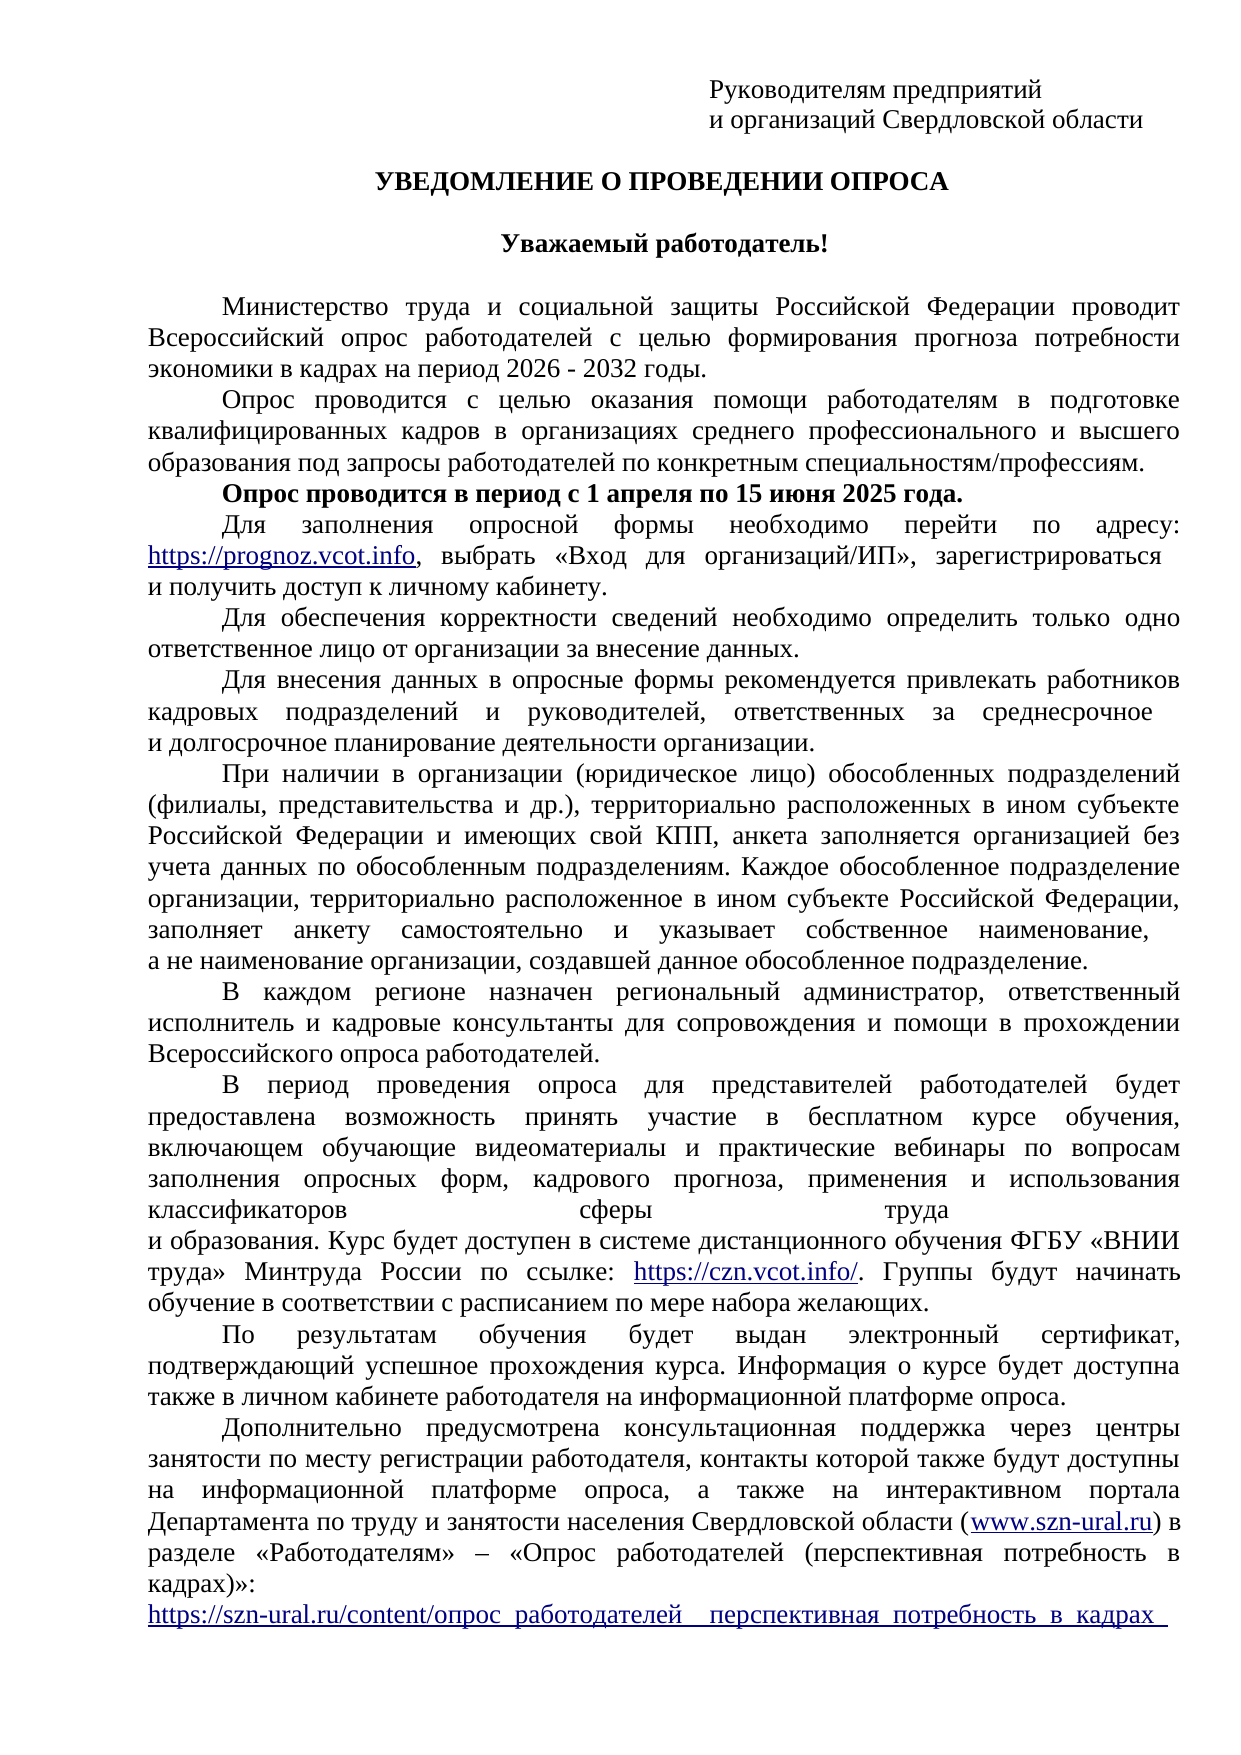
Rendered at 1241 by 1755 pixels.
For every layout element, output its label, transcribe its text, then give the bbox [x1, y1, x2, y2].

text Опрос проводится с целью оказания помощи работодателям в подготовке квалифицированных кадров в организациях среднего профессионального и высшего образования под запросы работодателей по конкретным специальностям/профессиям. [148, 383, 1181, 477]
text Уважаемый работодатель! [148, 228, 1181, 259]
text Опрос проводится в период с 1 апреля по 15 июня 2025 года. [148, 477, 1181, 508]
text При наличии в организации (юридическое лицо) обособленных подразделений (филиалы, представительства и др.), территориально расположенных в ином субъекте Российской Федерации и имеющих свой КПП, анкета заполняется организацией без учета данных по обособленным подразделениям. Каждое обособленное подразделение организации, территориально расположенное в ином субъекте Российской Федерации, заполняет анкету самостоятельно и указывает собственное наименование, а не наименование организации, создавшей данное обособленное подразделение. [148, 757, 1181, 975]
text По результатам обучения будет выдан электронный сертификат, подтверждающий успешное прохождения курса. Информация о курсе будет доступна также в личном кабинете работодателя на информационной платформе опроса. [148, 1318, 1181, 1411]
text Руководителям предприятий [709, 75, 1181, 104]
text В период проведения опроса для представителей работодателей будет предоставлена возможность принять участие в бесплатном курсе обучения, включающем обучающие видеоматериалы и практические вебинары по вопросам заполнения опросных форм, кадрового прогноза, применения и использования классификаторов сферы труда и образования. Курс будет доступен в системе дистанционного обучения ФГБУ «ВНИИ труда» Минтруда России по ссылке: https://czn.vcot.info/. Группы будут начинать обучение в соответствии с расписанием по мере набора желающих. [148, 1068, 1181, 1318]
text Дополнительно предусмотрена консультационная поддержка через центры занятости по месту регистрации работодателя, контакты которой также будут доступны на информационной платформе опроса, а также на интерактивном портала Департамента по труду и занятости населения Свердловской области (www.szn-ural.ru) в разделе «Работодателям» – «Опрос работодателей (перспективная потребность в кадрах)»: https://szn-ural.ru/content/опрос_работодателей__перспективная_потребность_в_кадрах_ [148, 1411, 1181, 1629]
text Для обеспечения корректности сведений необходимо определить только одно ответственное лицо от организации за внесение данных. [148, 601, 1181, 664]
text УВЕДОМЛЕНИЕ О ПРОВЕДЕНИИ ОПРОСА [142, 165, 1181, 196]
text Для внесения данных в опросные формы рекомендуется привлекать работников кадровых подразделений и руководителей, ответственных за среднесрочное и долгосрочное планирование деятельности организации. [148, 664, 1181, 757]
text и организаций Свердловской области [709, 104, 1181, 134]
text В каждом регионе назначен региональный администратор, ответственный исполнитель и кадровые консультанты для сопровождения и помощи в прохождении Всероссийского опроса работодателей. [148, 975, 1181, 1068]
text Для заполнения опросной формы необходимо перейти по адресу: https://prognoz.vcot.info, выбрать «Вход для организаций/ИП», зарегистрироваться и получить доступ к личному кабинету. [148, 508, 1181, 601]
text Министерство труда и социальной защиты Российской Федерации проводит Всероссийский опрос работодателей с целью формирования прогноза потребности экономики в кадрах на период 2026 - 2032 годы. [148, 290, 1181, 383]
